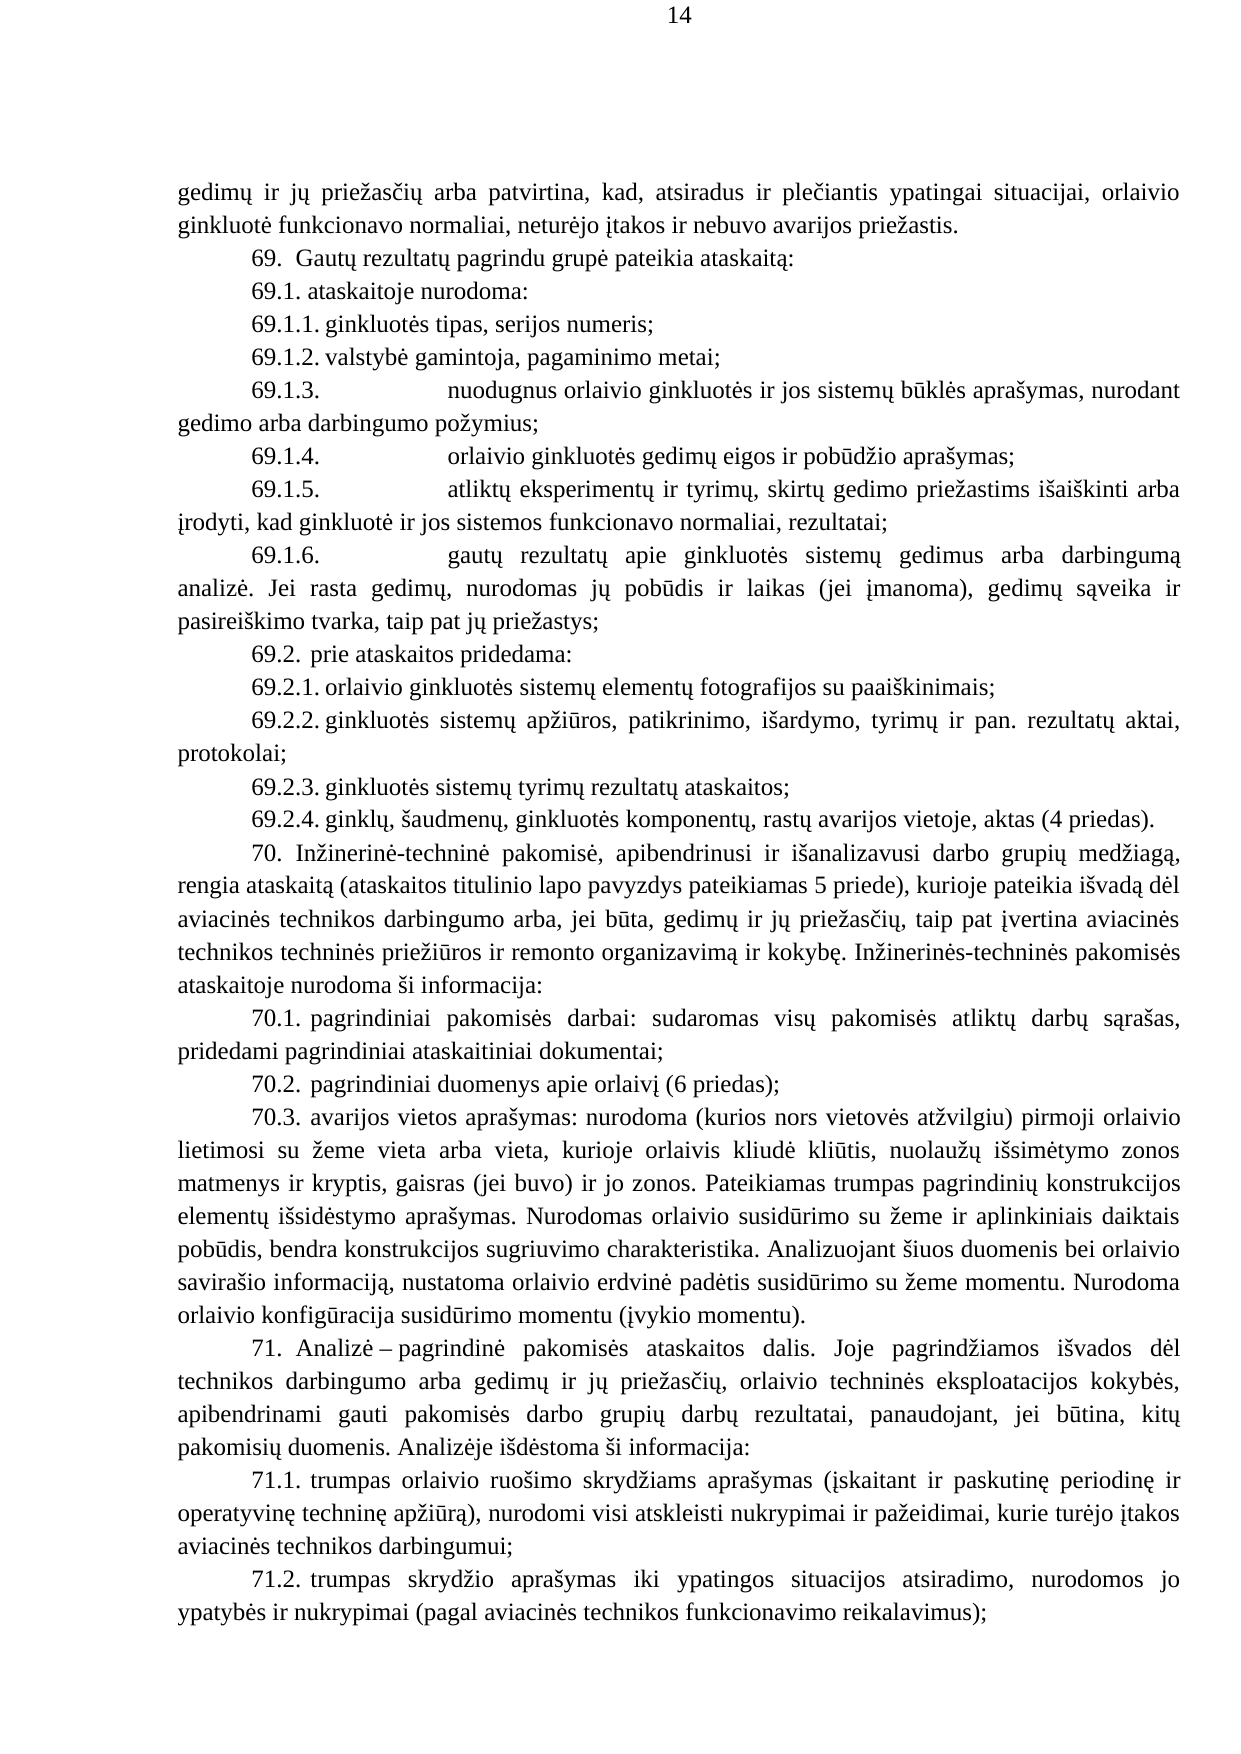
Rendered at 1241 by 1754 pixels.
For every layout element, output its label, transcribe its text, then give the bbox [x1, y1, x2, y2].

text 70.2. pagrindiniai duomenys apie orlaivį (6 priedas); [177, 1069, 1181, 1097]
text 69.1. ataskaitoje nurodoma: [177, 276, 1181, 305]
text 69.1.1. ginkluotės tipas, serijos numeris; [251, 309, 1181, 338]
text 71.2. trumpas skrydžio aprašymas iki ypatingos situacijos atsiradimo, nurodomos jo ypatybės ir nukrypimai (pagal aviacinės technikos funkcionavimo reikalavimus); [177, 1564, 1181, 1626]
text 69.1.2. valstybė gamintoja, pagaminimo metai; [251, 342, 1181, 371]
text 69.2.4. ginklų, šaudmenų, ginkluotės komponentų, rastų avarijos vietoje, aktas (4 priedas). [177, 804, 1181, 833]
text 69.2.3. ginkluotės sistemų tyrimų rezultatų ataskaitos; [177, 772, 1181, 800]
text 69.1.5. atliktų eksperimentų ir tyrimų, skirtų gedimo priežastims išaiškinti arba įrodyti, kad ginkluotė ir jos sistemos funkcionavo normaliai, rezultatai; [177, 474, 1181, 536]
text 71.1. trumpas orlaivio ruošimo skrydžiams aprašymas (įskaitant ir paskutinę periodinę ir operatyvinę techninę apžiūrą), nurodomi visi atskleisti nukrypimai ir pažeidimai, kurie turėjo įtakos aviacinės technikos darbingumui; [177, 1465, 1181, 1560]
text gedimų ir jų priežasčių arba patvirtina, kad, atsiradus ir plečiantis ypatingai situacijai, orlaivio ginkluotė funkcionavo normaliai, neturėjo įtakos ir nebuvo avarijos priežastis. [177, 177, 1181, 239]
text 69.2. prie ataskaitos pridedama: [177, 639, 1181, 668]
text 70.1. pagrindiniai pakomisės darbai: sudaromas visų pakomisės atliktų darbų sąrašas, pridedami pagrindiniai ataskaitiniai dokumentai; [177, 1003, 1181, 1064]
text 69. Gautų rezultatų pagrindu grupė pateikia ataskaitą: [177, 243, 1181, 272]
text 70. Inžinerinė-techninė pakomisė, apibendrinusi ir išanalizavusi darbo grupių medžiagą, rengia ataskaitą (ataskaitos titulinio lapo pavyzdys pateikiamas 5 priede), kurioje pateikia išvadą dėl aviacinės technikos darbingumo arba, jei būta, gedimų ir jų priežasčių, taip pat įvertina aviacinės technikos techninės priežiūros ir remonto organizavimą ir kokybę. Inžinerinės-techninės pakomisės ataskaitoje nurodoma ši informacija: [177, 838, 1181, 998]
text 70.3. avarijos vietos aprašymas: nurodoma (kurios nors vietovės atžvilgiu) pirmoji orlaivio lietimosi su žeme vieta arba vieta, kurioje orlaivis kliudė kliūtis, nuolaužų išsimėtymo zonos matmenys ir kryptis, gaisras (jei buvo) ir jo zonos. Pateikiamas trumpas pagrindinių konstrukcijos elementų išsidėstymo aprašymas. Nurodomas orlaivio susidūrimo su žeme ir aplinkiniais daiktais pobūdis, bendra konstrukcijos sugriuvimo charakteristika. Analizuojant šiuos duomenis bei orlaivio savirašio informaciją, nustatoma orlaivio erdvinė padėtis susidūrimo su žeme momentu. Nurodoma orlaivio konfigūracija susidūrimo momentu (įvykio momentu). [177, 1102, 1181, 1329]
text 71. Analizė – pagrindinė pakomisės ataskaitos dalis. Joje pagrindžiamos išvados dėl technikos darbingumo arba gedimų ir jų priežasčių, orlaivio techninės eksploatacijos kokybės, apibendrinami gauti pakomisės darbo grupių darbų rezultatai, panaudojant, jei būtina, kitų pakomisių duomenis. Analizėje išdėstoma ši informacija: [177, 1333, 1181, 1461]
text 69.1.4. orlaivio ginkluotės gedimų eigos ir pobūdžio aprašymas; [177, 441, 1181, 470]
text 69.1.6. gautų rezultatų apie ginkluotės sistemų gedimus arba darbingumą analizė. Jei rasta gedimų, nurodomas jų pobūdis ir laikas (jei įmanoma), gedimų sąveika ir pasireiškimo tvarka, taip pat jų priežastys; [177, 540, 1181, 635]
text 69.2.1. orlaivio ginkluotės sistemų elementų fotografijos su paaiškinimais; [177, 672, 1181, 701]
text 69.2.2. ginkluotės sistemų apžiūros, patikrinimo, išardymo, tyrimų ir pan. rezultatų aktai, protokolai; [177, 706, 1181, 767]
text 69.1.3. nuodugnus orlaivio ginkluotės ir jos sistemų būklės aprašymas, nurodant gedimo arba darbingumo požymius; [177, 375, 1181, 437]
